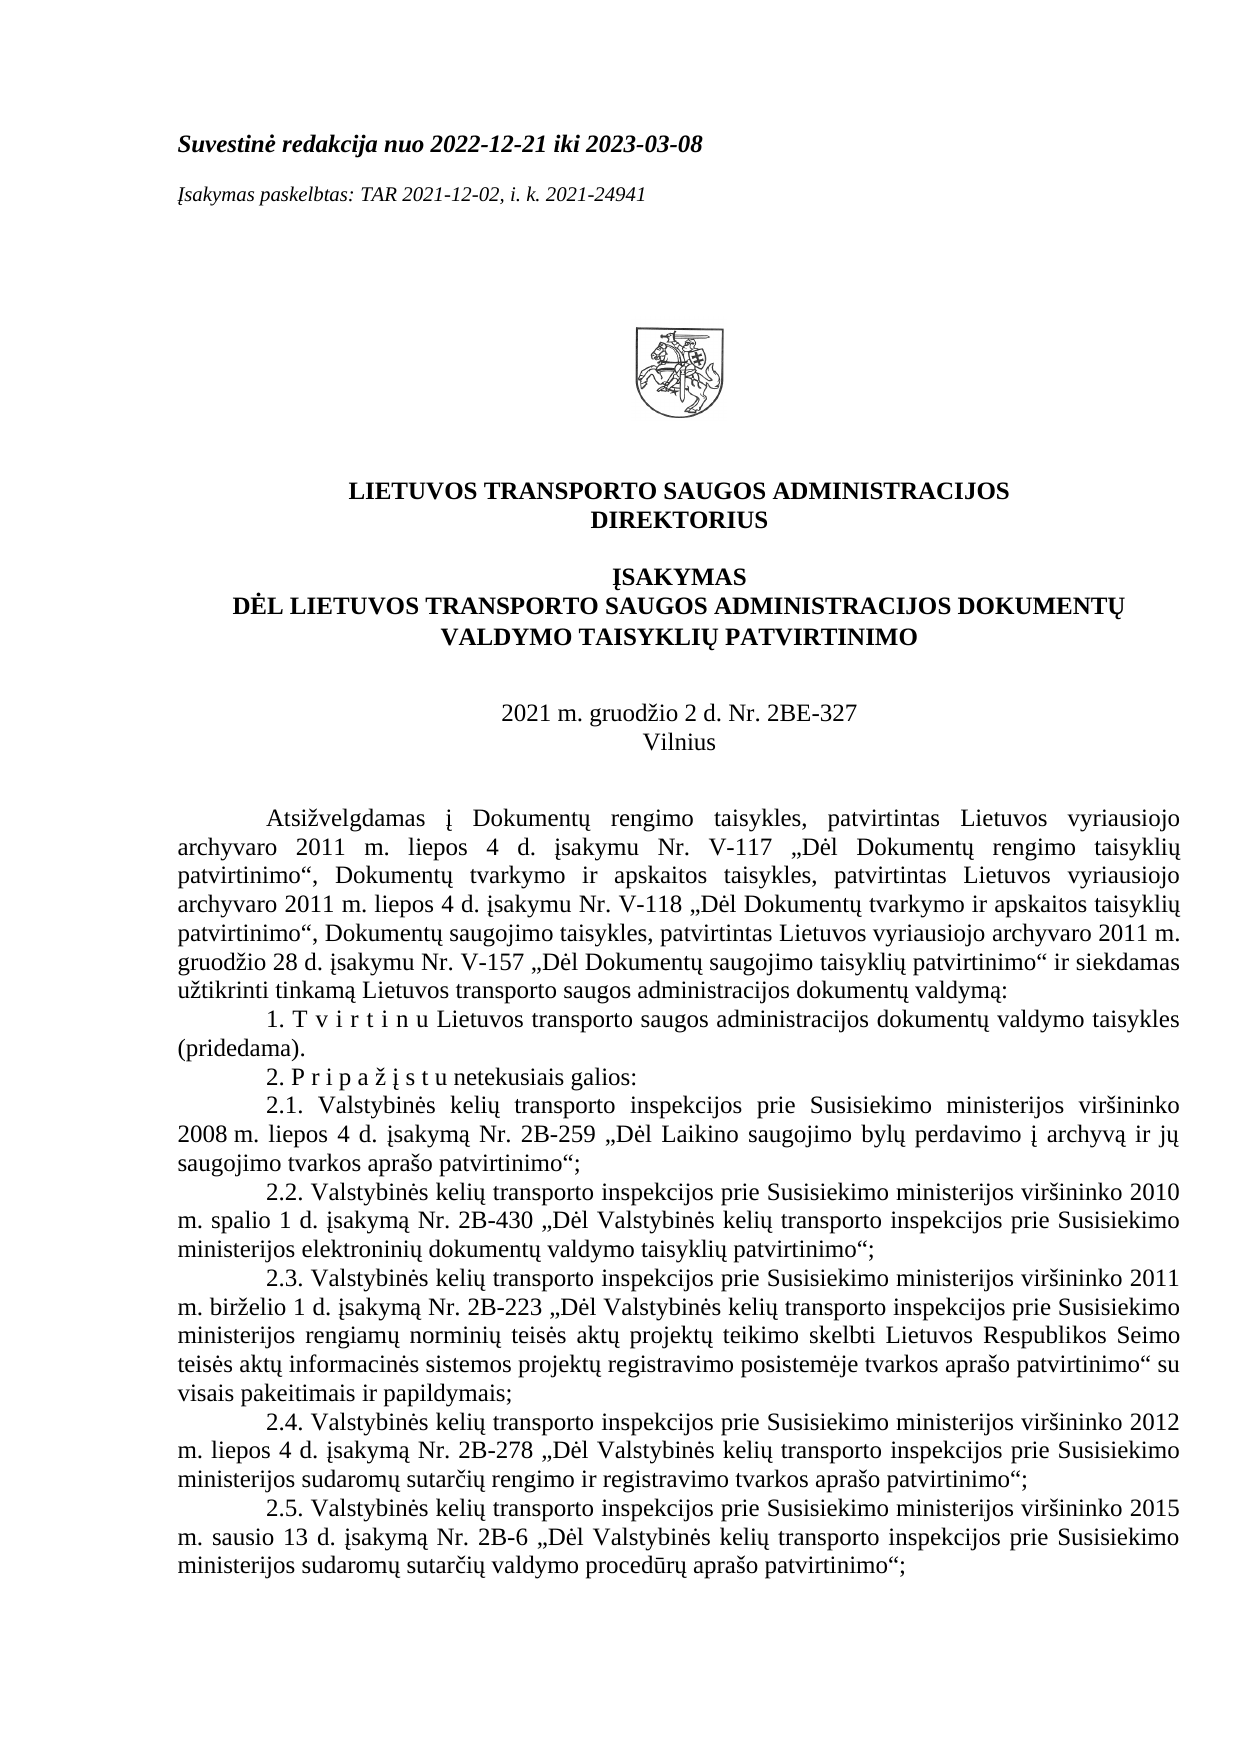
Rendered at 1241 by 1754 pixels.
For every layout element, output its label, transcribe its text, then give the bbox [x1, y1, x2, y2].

text 2.1. Valstybinės kelių transporto inspekcijos prie Susisiekimo ministerijos viršininko 2008 m. liepos 4 d. įsakymą Nr. 2B-259 „Dėl Laikino saugojimo bylų perdavimo į archyvą ir jų saugojimo tvarkos aprašo patvirtinimo“; [177, 1090, 1181, 1177]
text DIREKTORIUS [177, 505, 1181, 533]
text Vilnius [177, 727, 1181, 755]
text 2.2. Valstybinės kelių transporto inspekcijos prie Susisiekimo ministerijos viršininko 2010 m. spalio 1 d. įsakymą Nr. 2B-430 „Dėl Valstybinės kelių transporto inspekcijos prie Susisiekimo ministerijos elektroninių dokumentų valdymo taisyklių patvirtinimo“; [177, 1177, 1181, 1263]
text 2. P r i p a ž į s t u netekusiais galios: [177, 1062, 1181, 1090]
text 2.5. Valstybinės kelių transporto inspekcijos prie Susisiekimo ministerijos viršininko 2015 m. sausio 13 d. įsakymą Nr. 2B-6 „Dėl Valstybinės kelių transporto inspekcijos prie Susisiekimo ministerijos sudaromų sutarčių valdymo procedūrų aprašo patvirtinimo“; [177, 1493, 1181, 1579]
text 1. T v i r t i n u Lietuvos transporto saugos administracijos dokumentų valdymo taisykles (pridedama). [177, 1004, 1181, 1062]
text Įsakymas paskelbtas: TAR 2021-12-02, i. k. 2021-24941 [177, 182, 1181, 206]
text Atsižvelgdamas į Dokumentų rengimo taisykles, patvirtintas Lietuvos vyriausiojo archyvaro 2011 m. liepos 4 d. įsakymu Nr. V-117 „Dėl Dokumentų rengimo taisyklių patvirtinimo“, Dokumentų tvarkymo ir apskaitos taisykles, patvirtintas Lietuvos vyriausiojo archyvaro 2011 m. liepos 4 d. įsakymu Nr. V-118 „Dėl Dokumentų tvarkymo ir apskaitos taisyklių patvirtinimo“, Dokumentų saugojimo taisykles, patvirtintas Lietuvos vyriausiojo archyvaro 2011 m. gruodžio 28 d. įsakymu Nr. V-157 „Dėl Dokumentų saugojimo taisyklių patvirtinimo“ ir siekdamas užtikrinti tinkamą Lietuvos transporto saugos administracijos dokumentų valdymą: [177, 803, 1181, 1004]
text Suvestinė redakcija nuo 2022-12-21 iki 2023-03-08 [177, 129, 1181, 158]
text ĮSAKYMAS [177, 562, 1181, 591]
text 2.4. Valstybinės kelių transporto inspekcijos prie Susisiekimo ministerijos viršininko 2012 m. liepos 4 d. įsakymą Nr. 2B-278 „Dėl Valstybinės kelių transporto inspekcijos prie Susisiekimo ministerijos sudaromų sutarčių rengimo ir registravimo tvarkos aprašo patvirtinimo“; [177, 1407, 1181, 1493]
text LIETUVOS TRANSPORTO SAUGOS ADMINISTRACIJOS [177, 476, 1181, 505]
text DĖL LIETUVOS TRANSPORTO SAUGOS ADMINISTRACIJOS DOKUMENTŲ VALDYMO TAISYKLIŲ PATVIRTINIMO [177, 591, 1181, 650]
text 2.3. Valstybinės kelių transporto inspekcijos prie Susisiekimo ministerijos viršininko 2011 m. birželio 1 d. įsakymą Nr. 2B-223 „Dėl Valstybinės kelių transporto inspekcijos prie Susisiekimo ministerijos rengiamų norminių teisės aktų projektų teikimo skelbti Lietuvos Respublikos Seimo teisės aktų informacinės sistemos projektų registravimo posistemėje tvarkos aprašo patvirtinimo“ su visais pakeitimais ir papildymais; [177, 1263, 1181, 1407]
text 2021 m. gruodžio 2 d. Nr. 2BE-327 [177, 698, 1181, 727]
